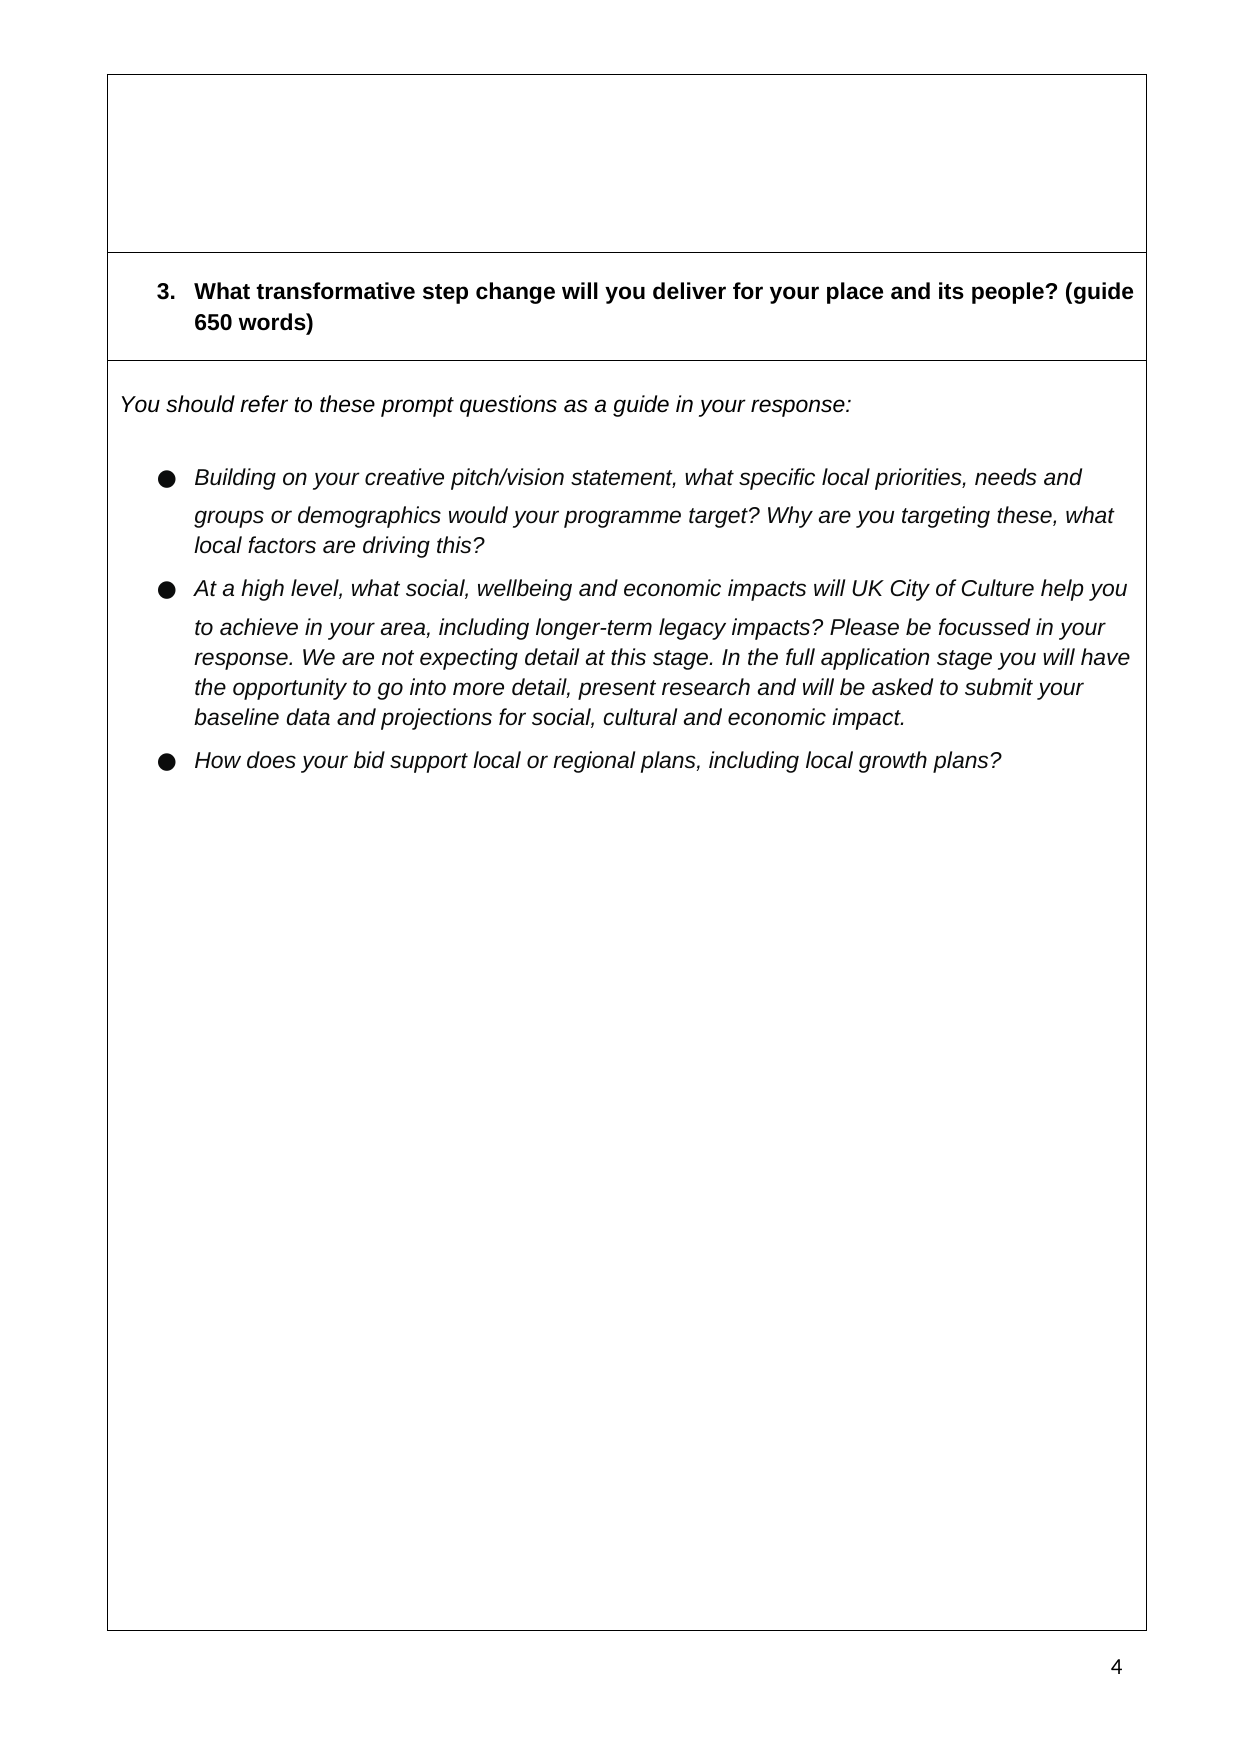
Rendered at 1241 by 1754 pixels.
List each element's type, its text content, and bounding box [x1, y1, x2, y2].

table_cell You should refer to these prompt questions as a guide in your response: Building on your creative pitch/vision statement, what specific local priorities, needs and groups or demographics would your programme target? Why are you targeting these, what local factors are driving this? At a high level, what social, wellbeing and economic impacts will UK City of Culture help you to achieve in your area, including longer-term legacy impacts? Please be focussed in your response. We are not expecting detail at this stage. In the full application stage you will have the opportunity to go into more detail, present research and will be asked to submit your baseline data and projections for social, cultural and economic impact. How does your bid support local or regional plans, including local growth plans? [108, 361, 1146, 1630]
table_cell [108, 75, 1146, 252]
table_cell What transformative step change will you deliver for your place and its people? (guide 650 words) [108, 253, 1146, 360]
